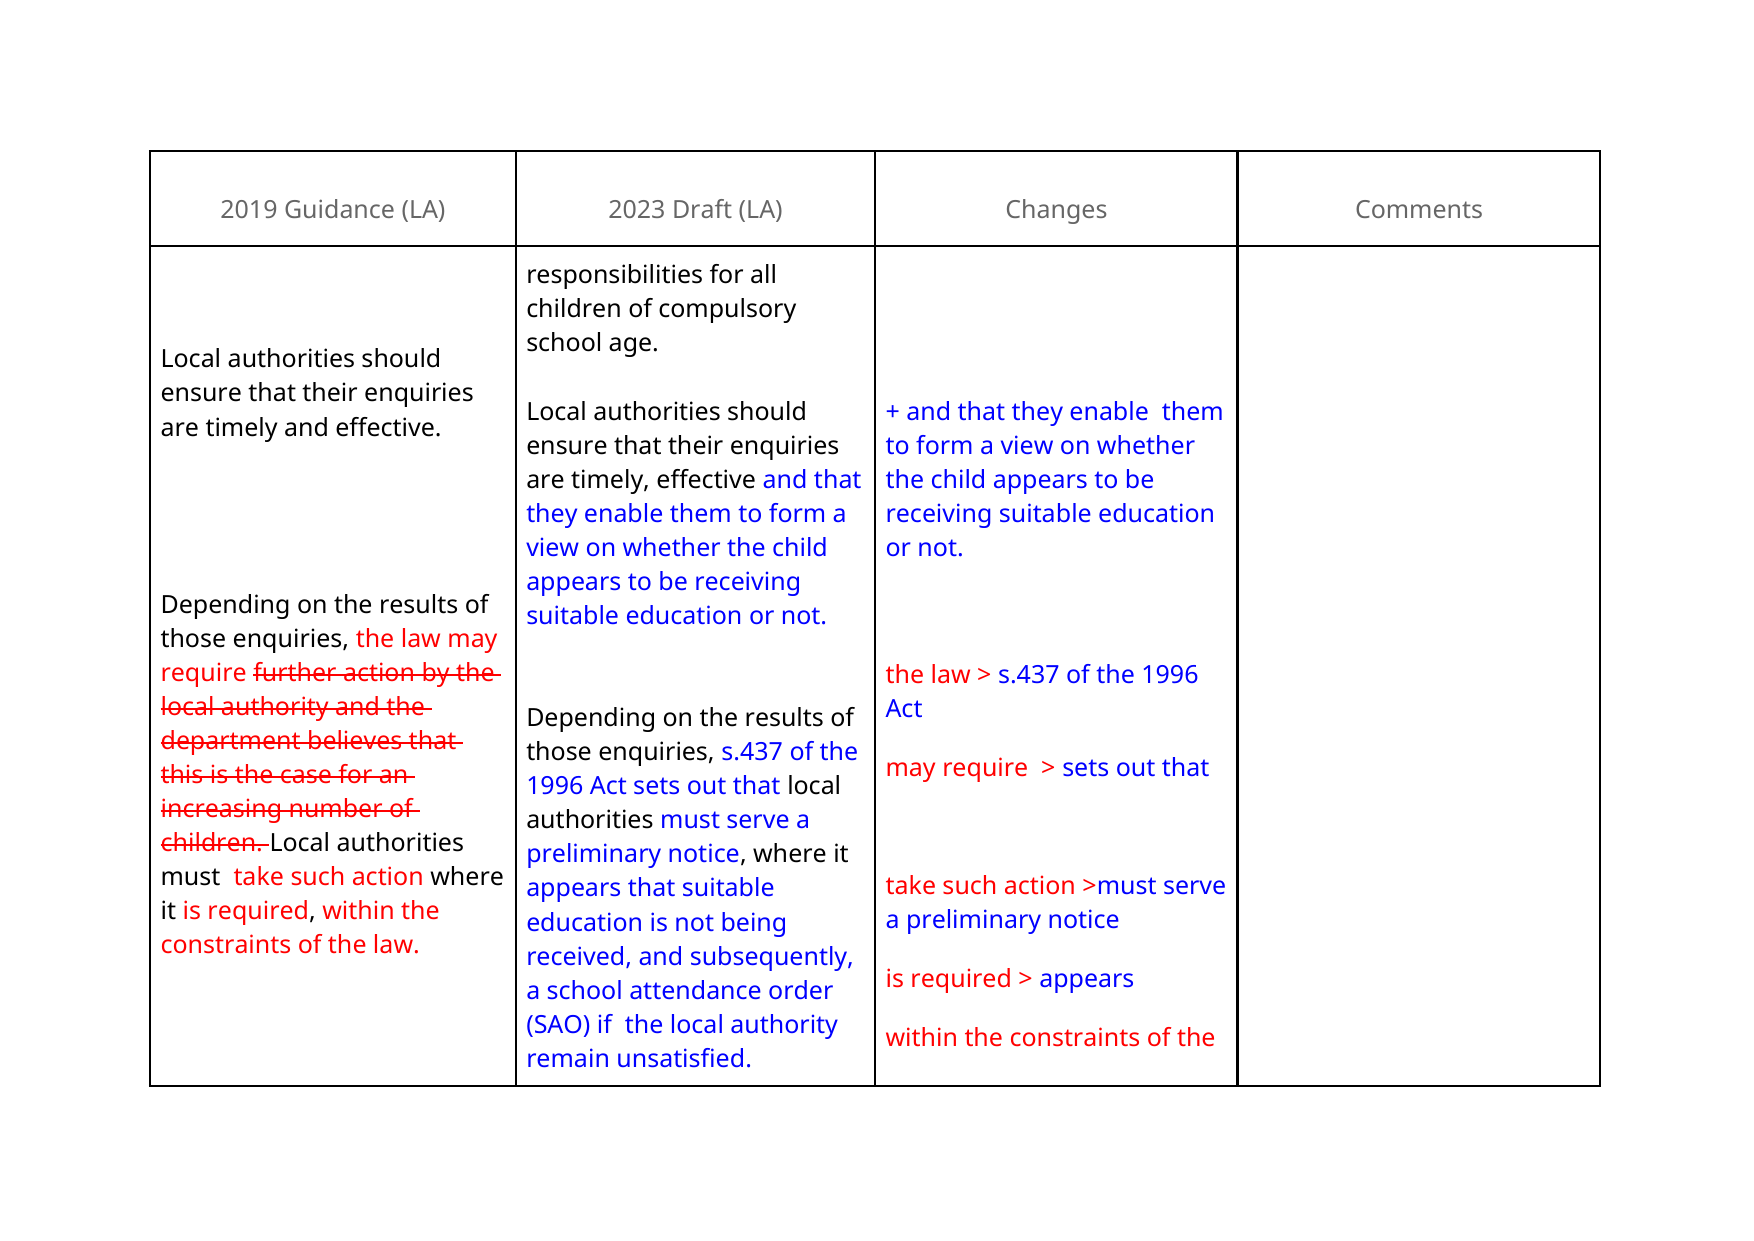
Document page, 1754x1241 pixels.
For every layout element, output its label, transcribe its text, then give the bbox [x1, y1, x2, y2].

table_header Changes [876, 152, 1236, 244]
table_cell responsibilities for all children of compulsory school age. Local authorities should ensure that their enquiries are timely, effective and that they enable them to form a view on whether the child appears to be receiving suitable education or not. Depending on the results of those enquiries, s.437 of the 1996 Act sets out that local authorities must serve a preliminary notice, where it appears that suitable education is not being received, and subsequently, a school attendance order (SAO) if the local authority remain unsatisfied. [517, 247, 874, 1085]
table_header Comments [1239, 152, 1599, 244]
table_header 2023 Draft (LA) [517, 152, 874, 244]
table_cell + and that they enable them to form a view on whether the child appears to be receiving suitable education or not. the law > s.437 of the 1996 Act may require > sets out that take such action >must serve a preliminary notice is required > appears within the constraints of the [876, 247, 1236, 1085]
table_cell [1239, 247, 1599, 1085]
table_header 2019 Guidance (LA) [151, 152, 515, 244]
table_cell Local authorities should ensure that their enquiries are timely and effective. Depending on the results of those enquiries, the law may require further action by the local authority and the department believes that this is the case for an increasing number of children. Local authorities must take such action where it is required, within the constraints of the law. [151, 247, 515, 1085]
